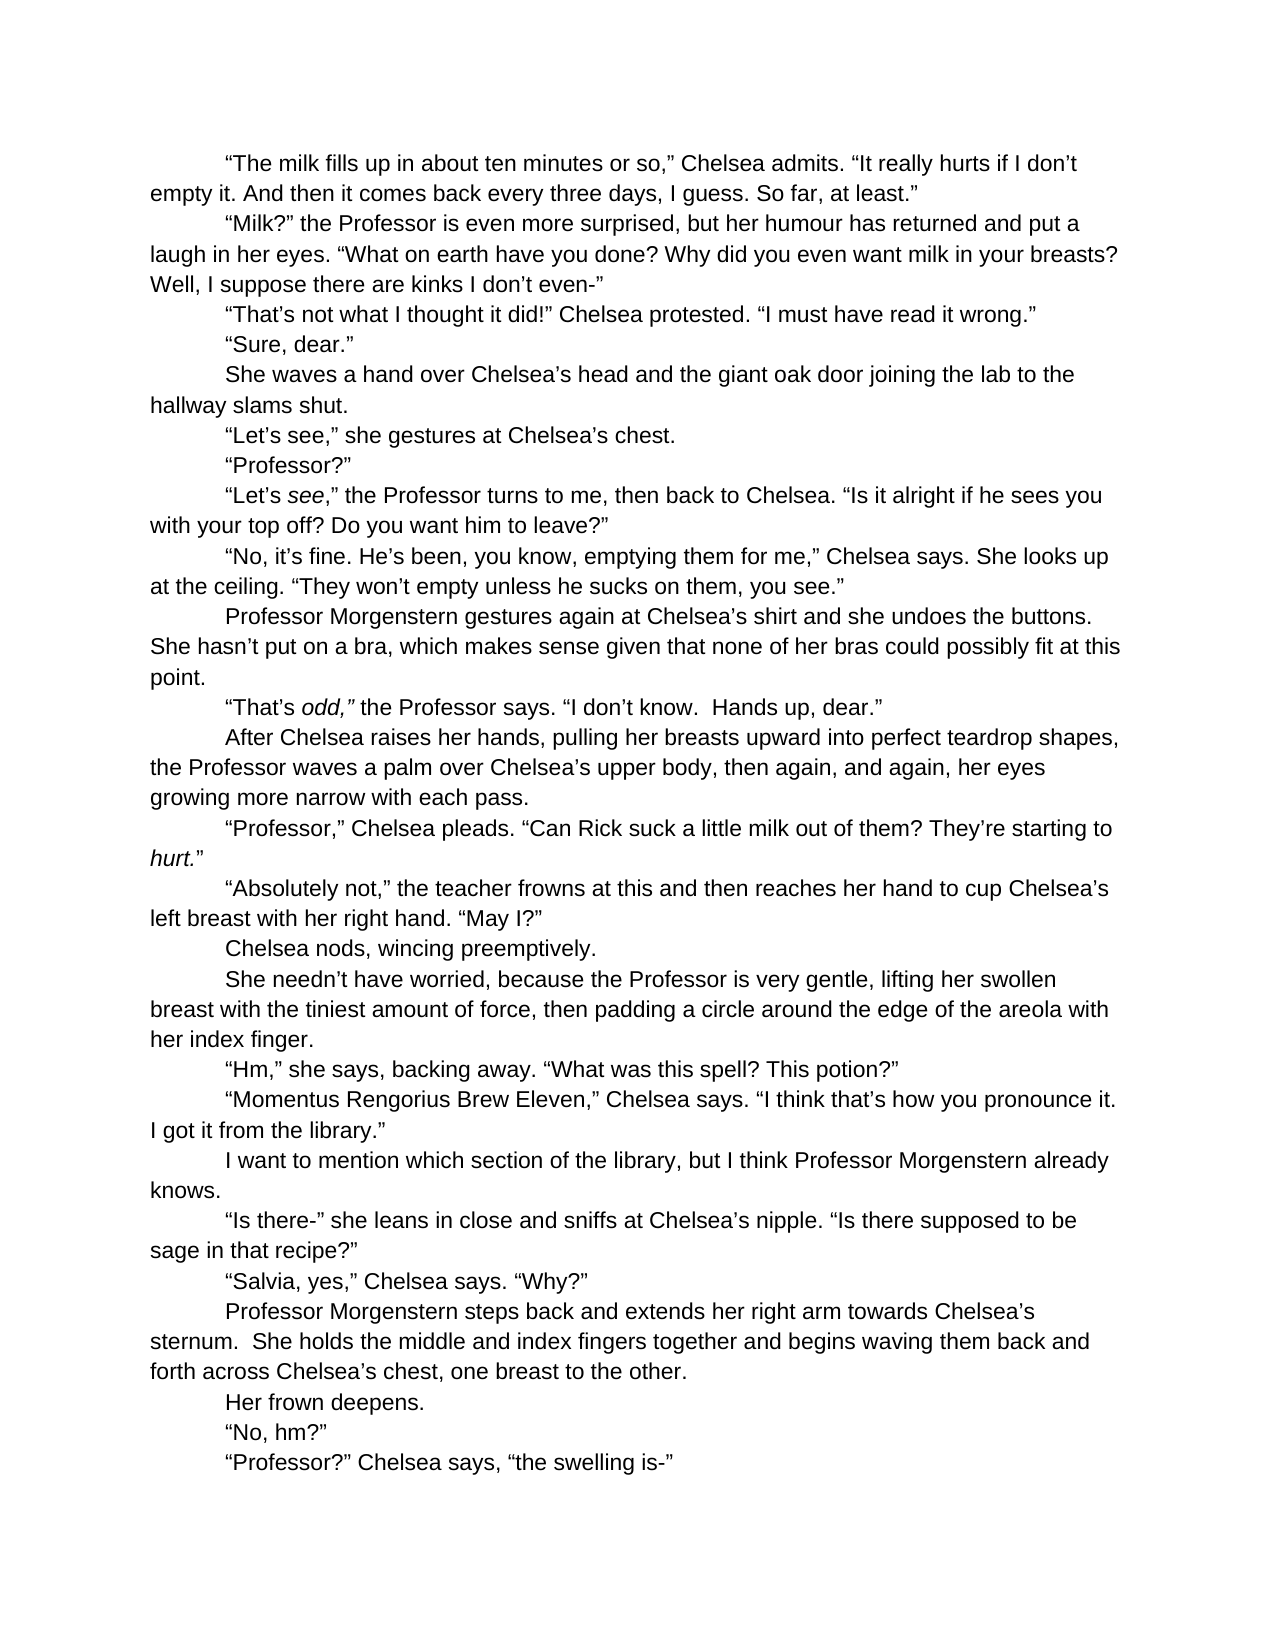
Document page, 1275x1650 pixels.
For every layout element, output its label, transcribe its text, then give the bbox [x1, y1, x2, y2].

text “Let’s see,” she gestures at Chelsea’s chest. [150, 422, 1125, 448]
text “Salvia, yes,” Chelsea says. “Why?” [150, 1268, 1125, 1294]
text “That’s not what I thought it did!” Chelsea protested. “I must have read it wrong.” [150, 301, 1125, 327]
text “That’s odd,” the Professor says. “I don’t know. Hands up, dear.” [150, 694, 1125, 720]
text “Absolutely not,” the teacher frowns at this and then reaches her hand to cup Chelsea’s left breast with her right hand. “May I?” [150, 875, 1125, 932]
text Her frown deepens. [150, 1388, 1125, 1415]
text She waves a hand over Chelsea’s head and the giant oak door joining the lab to the hallway slams shut. [150, 361, 1125, 418]
text I want to mention which section of the library, but I think Professor Morgenstern already knows. [150, 1147, 1125, 1203]
text “Professor,” Chelsea pleads. “Can Rick suck a little milk out of them? They’re starting to hurt.” [150, 814, 1125, 871]
text “The milk fills up in about ten minutes or so,” Chelsea admits. “It really hurts if I don’t empty it. And then it comes back every three days, I guess. So far, at least.” [150, 150, 1125, 207]
text “Professor?” [150, 452, 1125, 478]
text “Let’s see,” the Professor turns to me, then back to Chelsea. “Is it alright if he sees you with your top off? Do you want him to leave?” [150, 482, 1125, 539]
text Professor Morgenstern steps back and extends her right arm towards Chelsea’s sternum. She holds the middle and index fingers together and begins waving them back and forth across Chelsea’s chest, one breast to the other. [150, 1298, 1125, 1385]
text “Hm,” she says, backing away. “What was this spell? This potion?” [150, 1056, 1125, 1083]
text “Professor?” Chelsea says, “the swelling is-” [150, 1449, 1125, 1475]
text “Milk?” the Professor is even more surprised, but her humour has returned and put a laugh in her eyes. “What on earth have you done? Why did you even want milk in your breasts? Well, I suppose there are kinks I don’t even-” [150, 210, 1125, 297]
text Chelsea nods, wincing preemptively. [150, 935, 1125, 962]
text Professor Morgenstern gestures again at Chelsea’s shirt and she undoes the buttons. She hasn’t put on a bra, which makes sense given that none of her bras could possibly fit at this point. [150, 603, 1125, 690]
text “No, it’s fine. He’s been, you know, emptying them for me,” Chelsea says. She looks up at the ceiling. “They won’t empty unless he sucks on them, you see.” [150, 543, 1125, 599]
text “Momentus Rengorius Brew Eleven,” Chelsea says. “I think that’s how you pronounce it. I got it from the library.” [150, 1086, 1125, 1143]
text “Is there-” she leans in close and sniffs at Chelsea’s nipple. “Is there supposed to be sage in that recipe?” [150, 1207, 1125, 1264]
text After Chelsea raises her hands, pulling her breasts upward into perfect teardrop shapes, the Professor waves a palm over Chelsea’s upper body, then again, and again, her eyes growing more narrow with each pass. [150, 724, 1125, 811]
text “No, hm?” [150, 1419, 1125, 1445]
text She needn’t have worried, because the Professor is very gentle, lifting her swollen breast with the tiniest amount of force, then padding a circle around the edge of the areola with her index finger. [150, 966, 1125, 1052]
text “Sure, dear.” [150, 331, 1125, 358]
